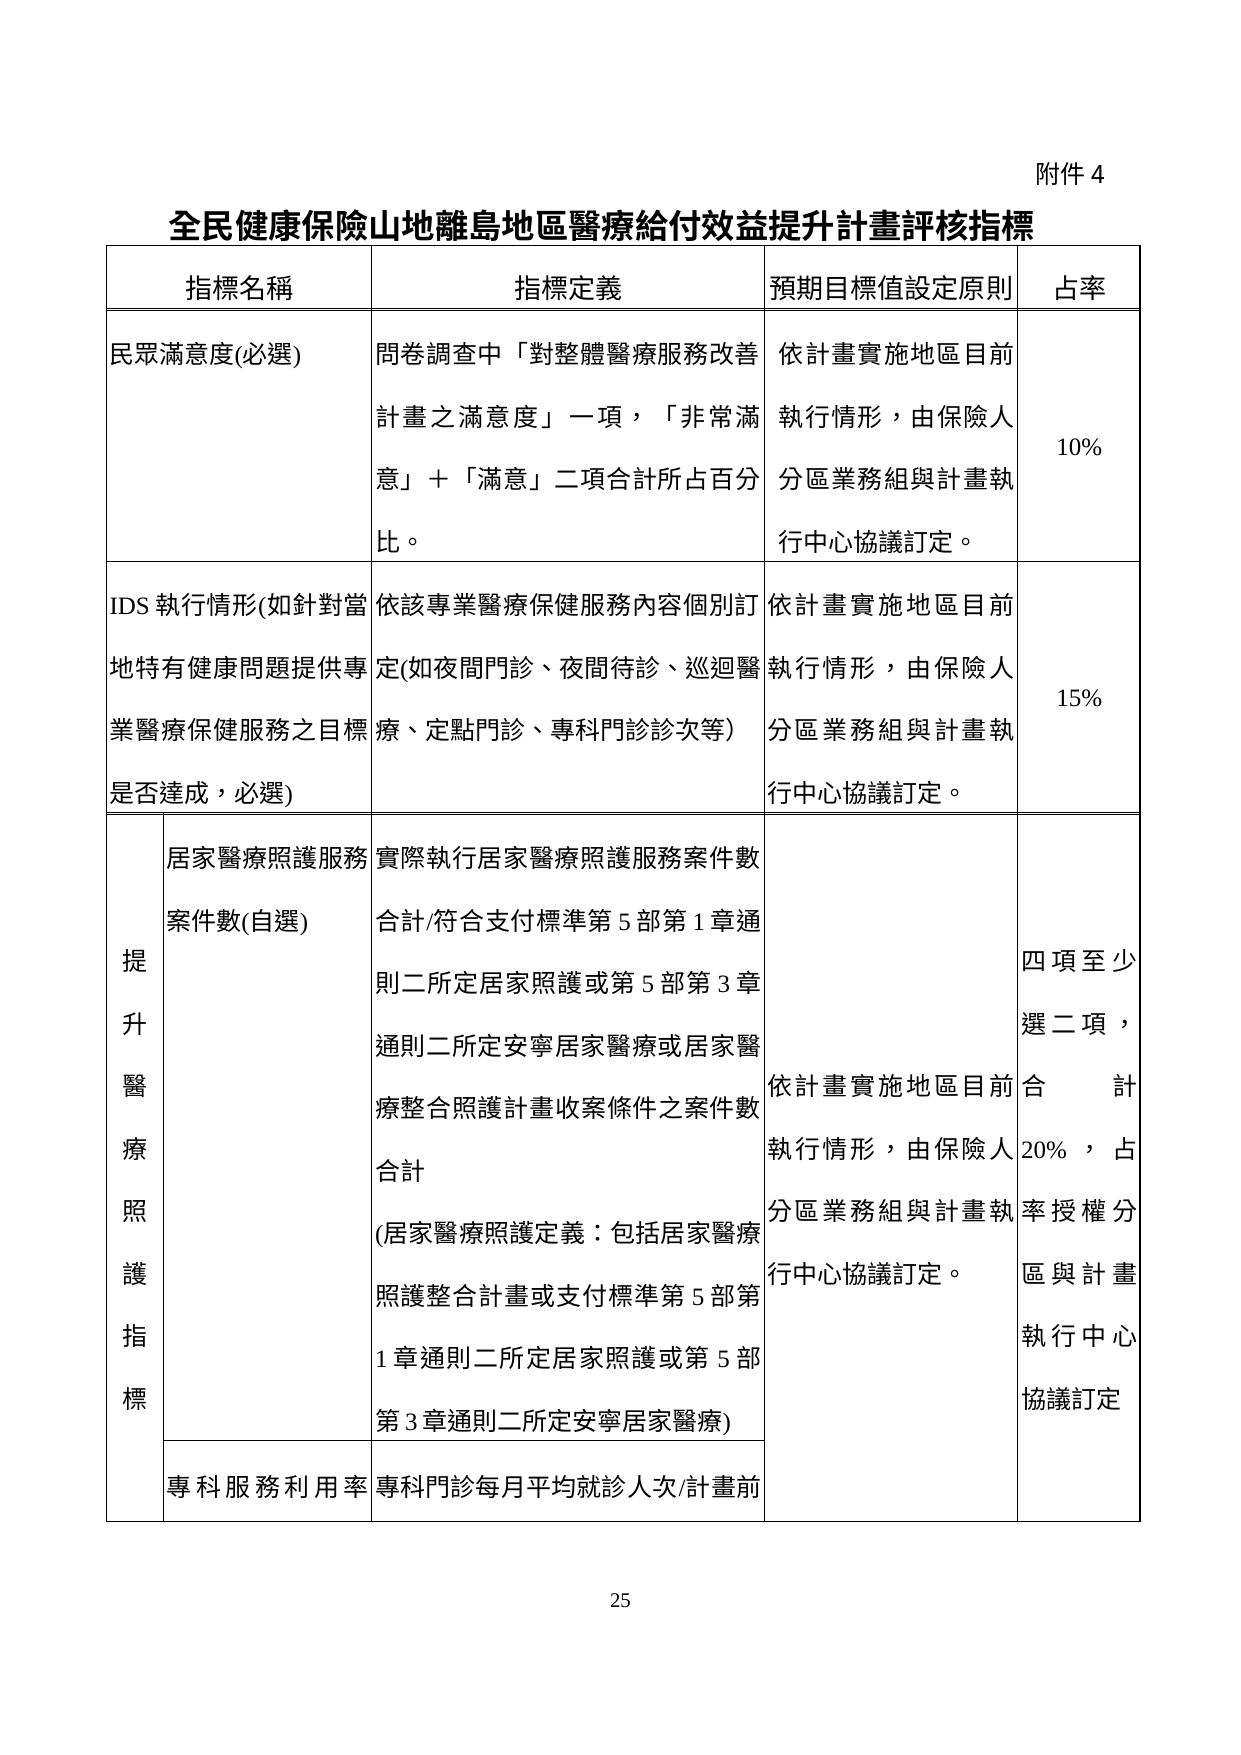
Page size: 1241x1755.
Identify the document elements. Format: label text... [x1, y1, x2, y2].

table_cell 依計畫實施地區目前執行情形，由保險人分區業務組與計畫執行中心協議訂定。 [765, 562, 1017, 812]
table_cell 提 升 醫 療 照 護 指 標 [107, 815, 163, 1521]
table_cell 民眾滿意度(必選) [107, 311, 371, 561]
table_header 占率 [1018, 246, 1139, 308]
table_cell 15% [1018, 562, 1139, 812]
text 附件4 [1035, 154, 1108, 188]
table_cell 問卷調查中「對整體醫療服務改善計畫之滿意度」一項，「非常滿意」＋「滿意」二項合計所占百分比。 [372, 311, 764, 561]
table_cell IDS執行情形(如針對當地特有健康問題提供專業醫療保健服務之目標是否達成，必選) [107, 562, 371, 812]
table_cell 四項至少選二項，合計20%，占率授權分區與計畫執行中心協議訂定 [1018, 815, 1139, 1521]
table_cell 依計畫實施地區目前執行情形，由保險人分區業務組與計畫執行中心協議訂定。 [765, 311, 1017, 561]
table_header 指標定義 [372, 246, 764, 308]
table_header 指標名稱 [107, 246, 371, 308]
table_cell 專科門診每月平均就診人次/計畫前 [372, 1441, 764, 1521]
text 全民健康保險山地離島地區醫療給付效益提升計畫評核指標 [168, 144, 1125, 244]
table_header 預期目標值設定原則 [765, 246, 1017, 308]
table_cell 居家醫療照護服務案件數(自選) [164, 815, 371, 1440]
table_cell 依該專業醫療保健服務內容個別訂定(如夜間門診、夜間待診、巡迴醫療、定點門診、專科門診診次等） [372, 562, 764, 812]
table_cell 依計畫實施地區目前執行情形，由保險人分區業務組與計畫執行中心協議訂定。 [765, 815, 1017, 1521]
table_cell 10% [1018, 311, 1139, 561]
table_cell 實際執行居家醫療照護服務案件數合計/符合支付標準第5部第1章通則二所定居家照護或第5部第3章通則二所定安寧居家醫療或居家醫療整合照護計畫收案條件之案件數合計 (居家醫療照護定義：包括居家醫療照護整合計畫或支付標準第5部第1章通則二所定居家照護或第5部第3章通則二所定安寧居家醫療) [372, 815, 764, 1440]
table_cell 專科服務利用率 [164, 1441, 371, 1521]
